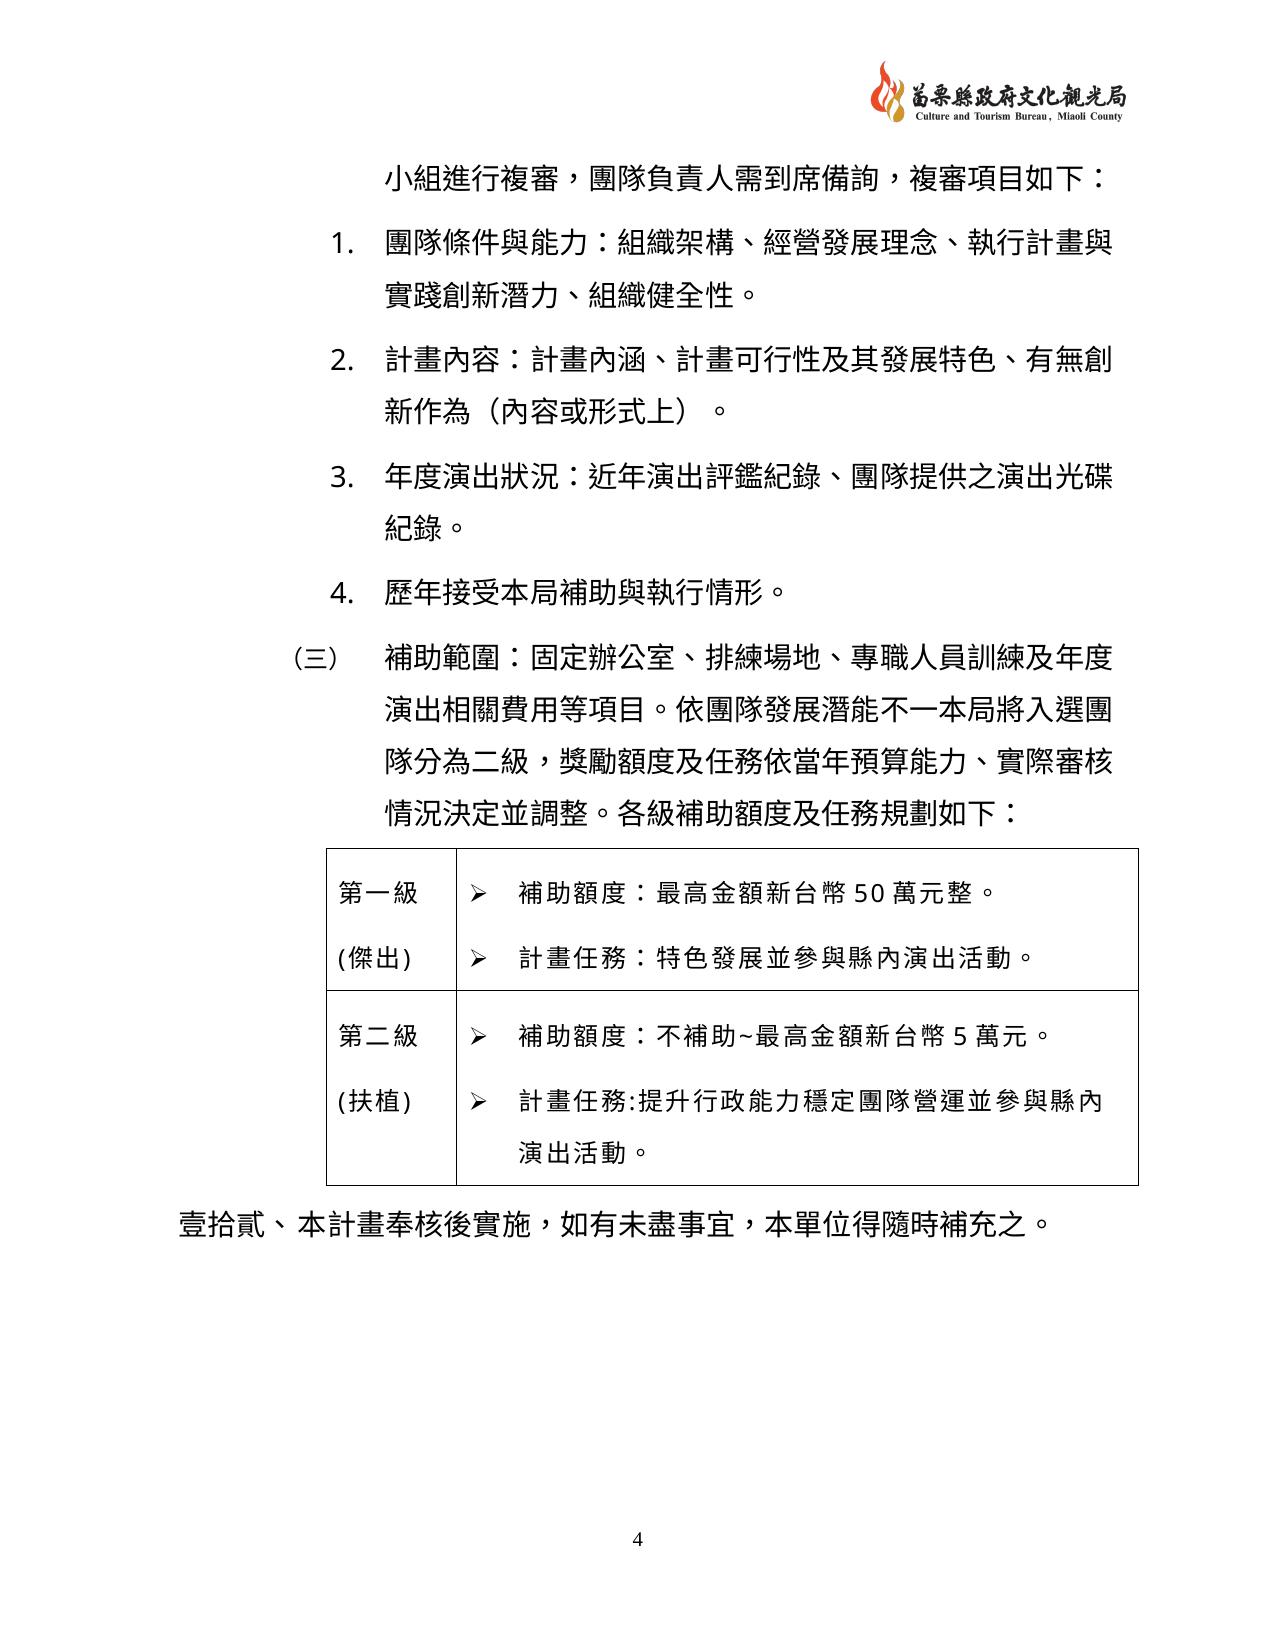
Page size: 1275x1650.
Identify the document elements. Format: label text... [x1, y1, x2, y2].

list 小組進行複審，團隊負責人需到席備詢，複審項目如下： [278, 148, 1127, 200]
picture [868, 59, 1128, 124]
list 歷年接受本局補助與執行情形。 [354, 562, 1127, 614]
table_cell 補助額度：不補助~最高金額新台幣5萬元。 計畫任務:提升行政能力穩定團隊營運並參與縣內演出活動。 [457, 991, 1138, 1185]
list 團隊條件與能力：組織架構、經營發展理念、執行計畫與實踐創新潛力、組織健全性。 [354, 212, 1127, 316]
table_cell 第二級 (扶植) [327, 991, 456, 1185]
table_header 第一級 (傑出) [327, 849, 456, 990]
table_header 補助額度：最高金額新台幣50萬元整。 計畫任務：特色發展並參與縣內演出活動。 [457, 849, 1138, 990]
list 本計畫奉核後實施，如有未盡事宜，本單位得隨時補充之。 [178, 1199, 1127, 1244]
list 計畫內容：計畫內涵、計畫可行性及其發展特色、有無創新作為（內容或形式上）。 [354, 329, 1127, 433]
list 補助範圍：固定辦公室、排練場地、專職人員訓練及年度演出相關費用等項目。依團隊發展潛能不一本局將入選團隊分為二級，獎勵額度及任務依當年預算能力、實際審核情況決定並調整。各級補助額度及任務規劃如下： [278, 627, 1127, 835]
list 年度演出狀況：近年演出評鑑紀錄、團隊提供之演出光碟紀錄。 [354, 446, 1127, 550]
